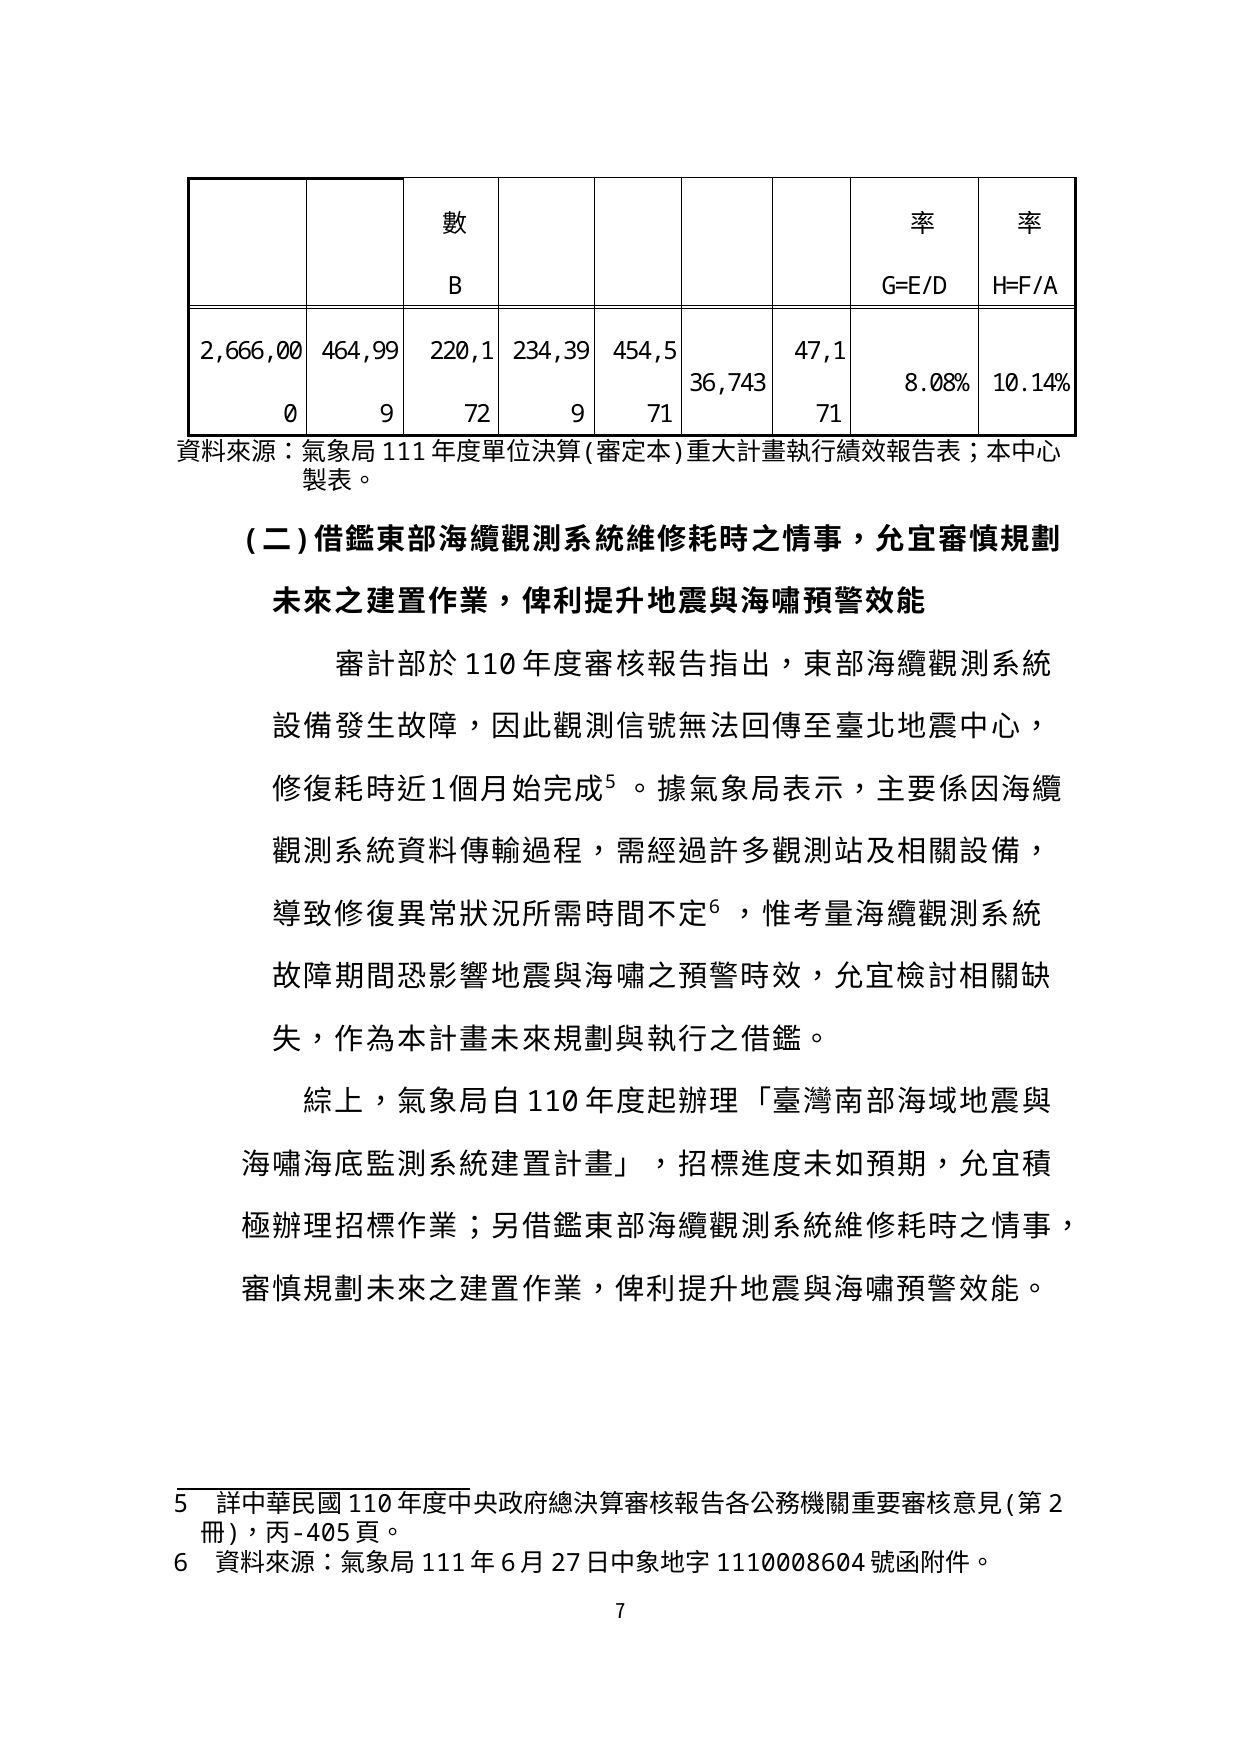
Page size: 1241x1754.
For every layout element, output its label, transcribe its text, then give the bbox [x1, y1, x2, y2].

table_cell [499, 178, 594, 305]
table_cell 454,571 [595, 309, 681, 433]
table_header [307, 180, 403, 305]
table_cell 464,999 [307, 309, 403, 433]
table_cell [682, 178, 772, 305]
table_cell 47,171 [773, 309, 850, 433]
table_cell [595, 178, 681, 305]
text 詳中華民國110年度中央政府總決算審核報告各公務機關重要審核意見(第2冊)，丙-405頁。 [173, 1489, 1063, 1548]
table_cell 234,399 [499, 309, 594, 433]
text 綜上，氣象局自110年度起辦理「臺灣南部海域地震與海嘯海底監測系統建置計畫」，招標進度未如預期，允宜積極辦理招標作業；另借鑑東部海纜觀測系統維修耗時之情事，審慎規劃未來之建置作業，俾利提升地震與海嘯預警效能。 [236, 1057, 1063, 1307]
table_cell 2,666,000 [190, 309, 306, 433]
text 審計部於110年度審核報告指出，東部海纜觀測系統設備發生故障，因此觀測信號無法回傳至臺北地震中心，修復耗時近1個月始完成。據氣象局表示，主要係因海纜觀測系統資料傳輸過程，需經過許多觀測站及相關設備，導致修復異常狀況所需時間不定，惟考量海纜觀測系統故障期間恐影響地震與海嘯之預警時效，允宜檢討相關缺失，作為本計畫未來規劃與執行之借鑑。 [266, 620, 1063, 1057]
table_cell 10.14% [979, 309, 1074, 433]
text (二)借鑑東部海纜觀測系統維修耗時之情事，允宜審慎規劃未來之建置作業，俾利提升地震與海嘯預警效能 [236, 495, 1063, 620]
table_cell 數 B [404, 178, 498, 305]
table_cell [773, 178, 850, 305]
table_cell 8.08% [851, 309, 978, 433]
text 資料來源：氣象局111年度單位決算(審定本)重大計畫執行績效報告表；本中心製表。 [176, 437, 1063, 495]
table_header [190, 180, 306, 305]
table_cell 36,743 [682, 309, 772, 433]
table_cell 率 H=F/A [979, 178, 1074, 305]
table_cell 率 G=E/D [851, 178, 978, 305]
text 資料來源：氣象局111年6月27日中象地字1110008604號函附件。 [173, 1548, 1063, 1577]
table_cell 220,172 [404, 309, 498, 433]
